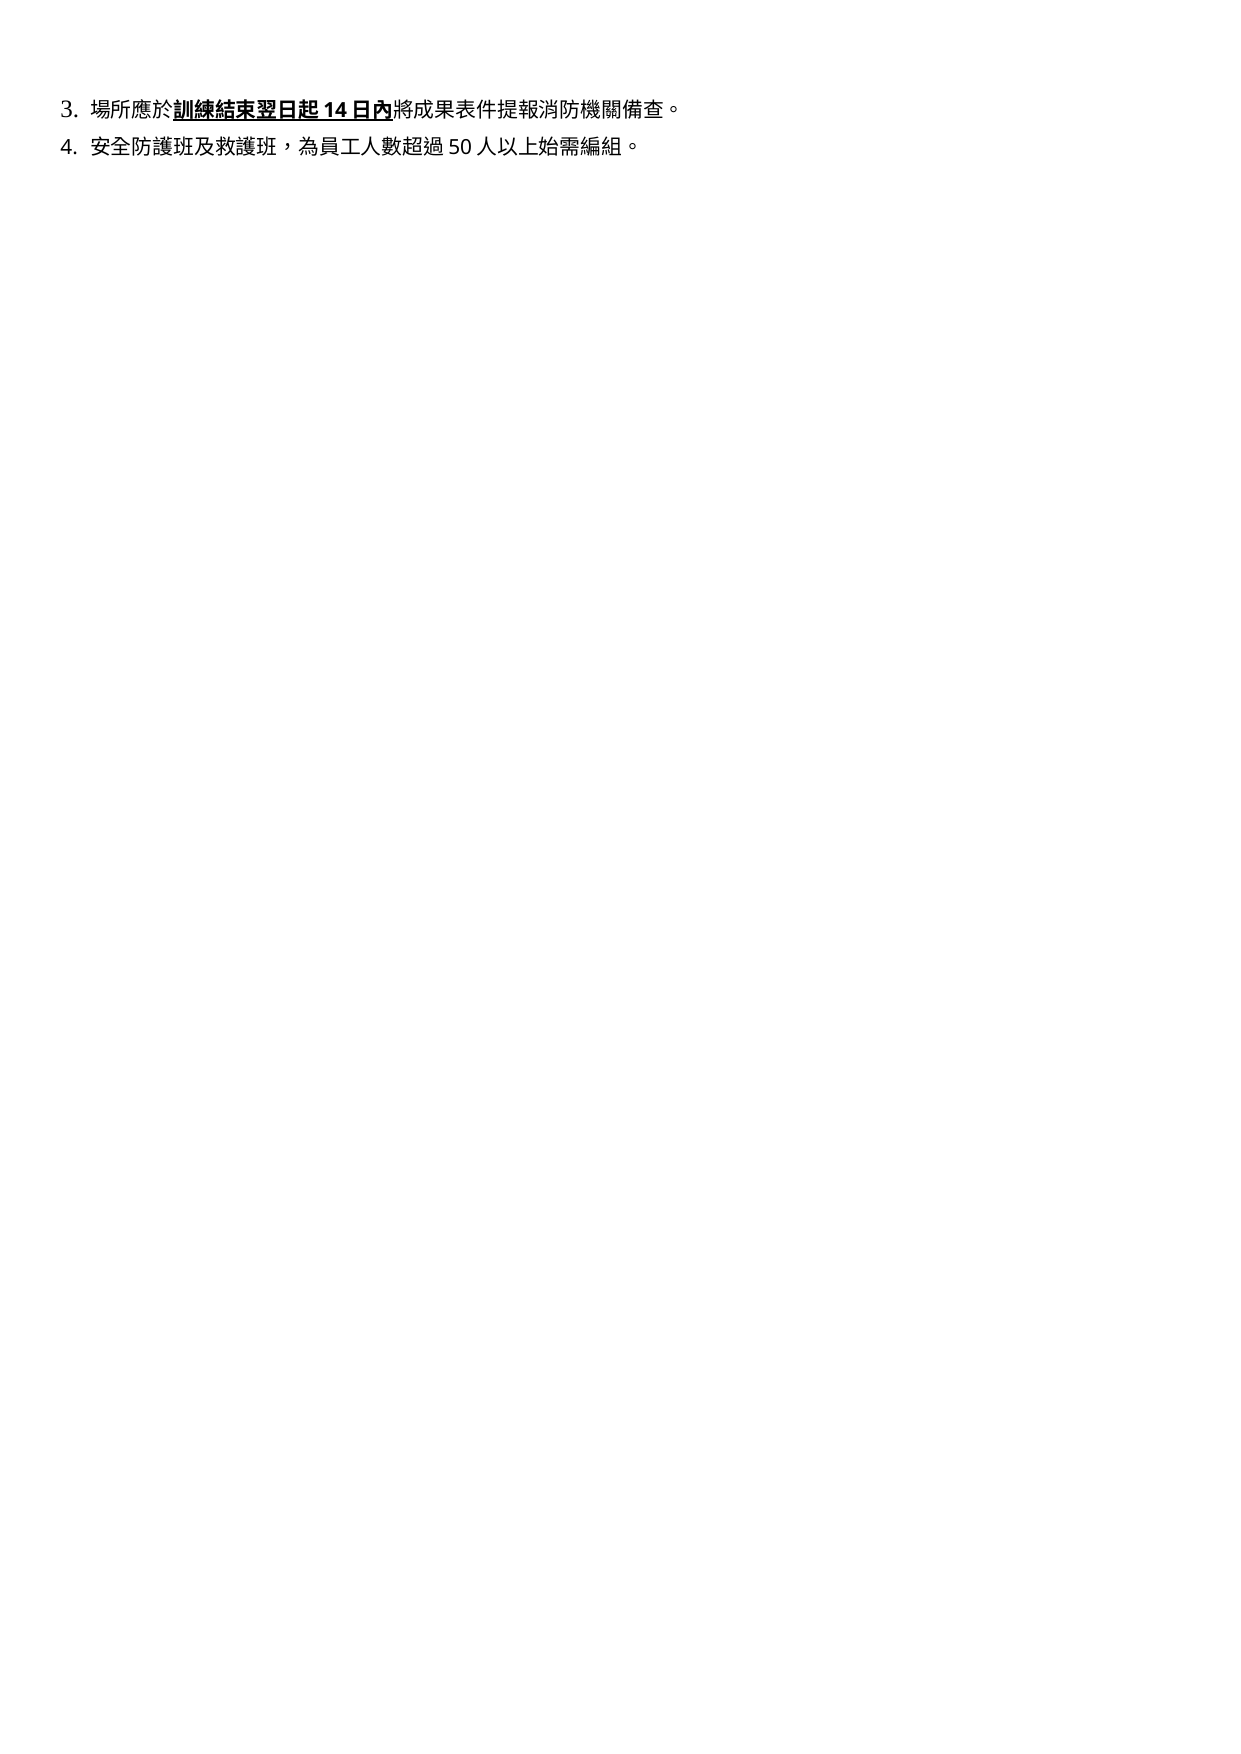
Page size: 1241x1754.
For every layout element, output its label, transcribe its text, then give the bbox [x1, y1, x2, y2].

list 場所應於訓練結束翌日起14日內將成果表件提報消防機關備查。 [60, 89, 1165, 127]
list 安全防護班及救護班，為員工人數超過50人以上始需編組。 [60, 127, 1165, 164]
